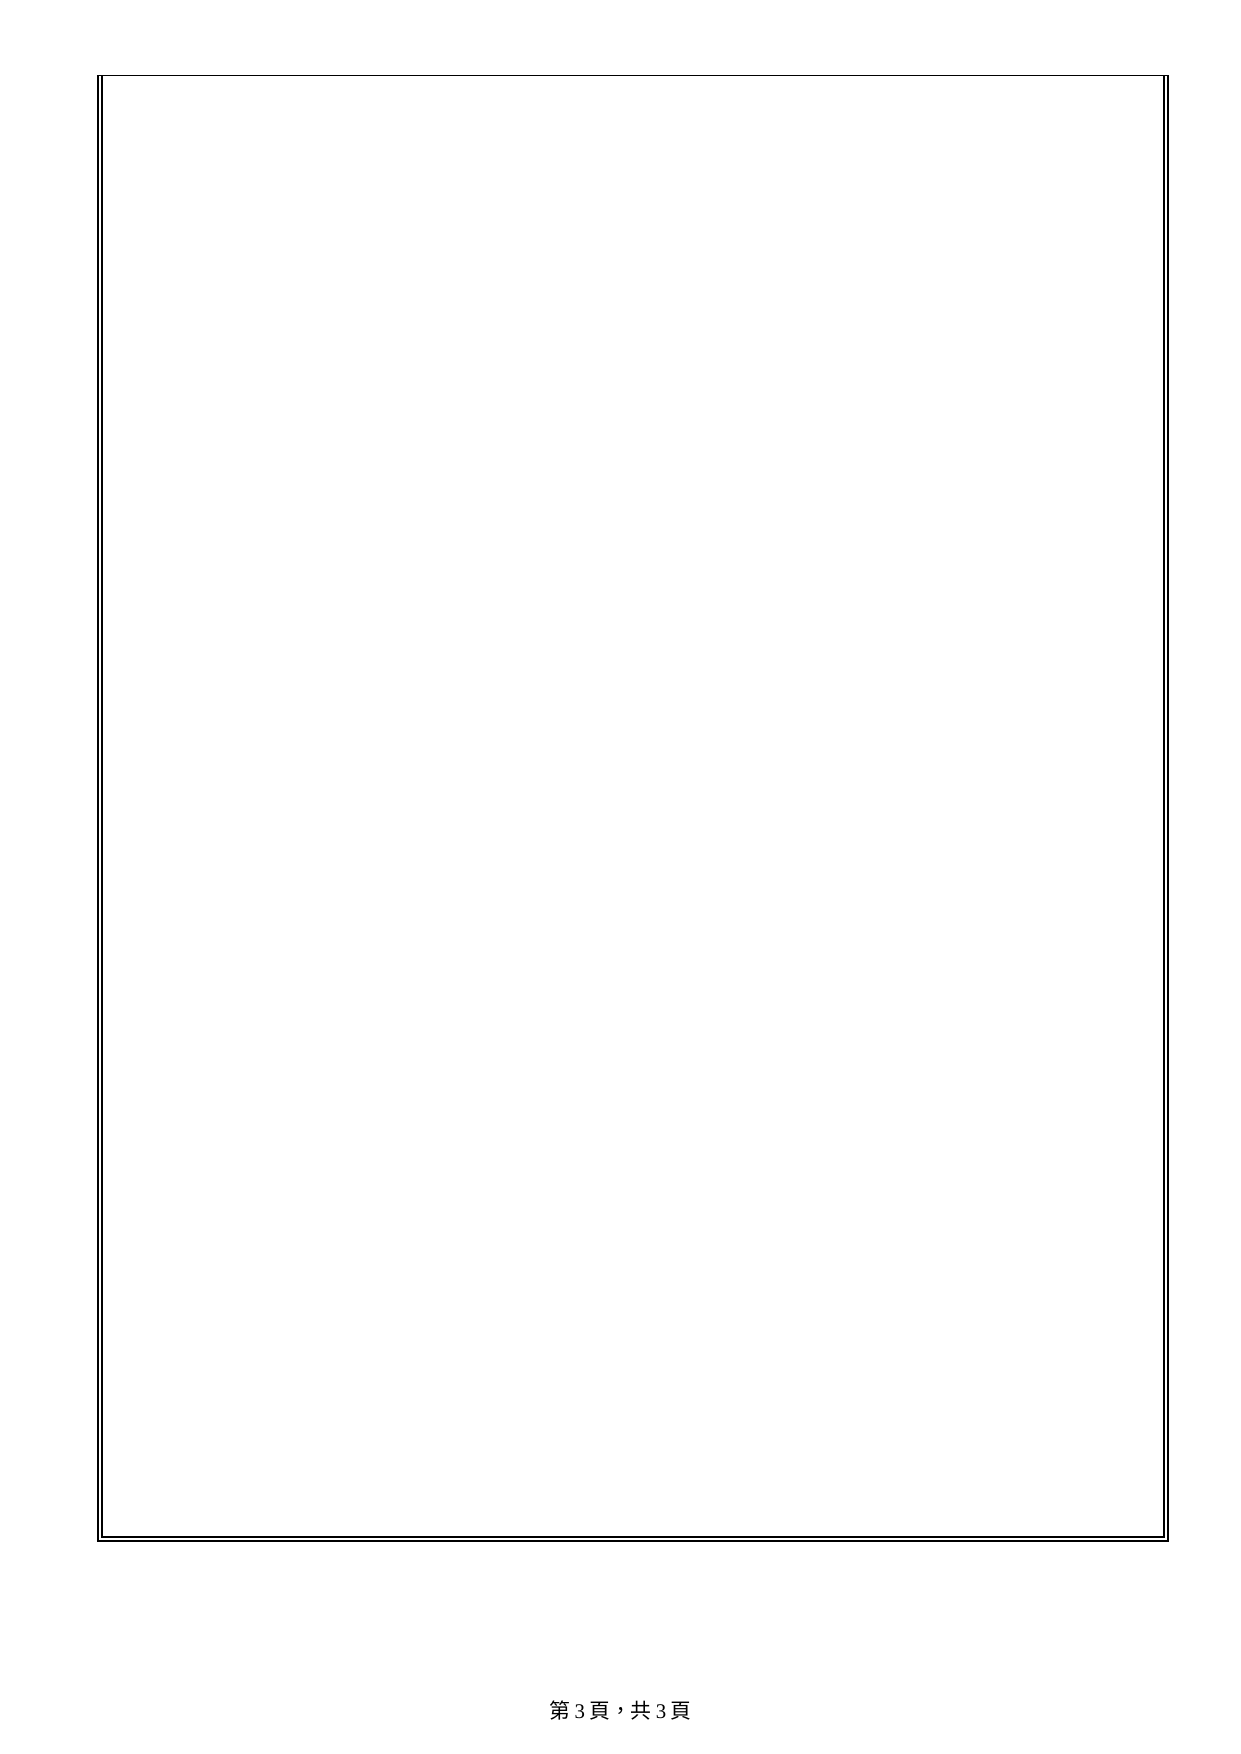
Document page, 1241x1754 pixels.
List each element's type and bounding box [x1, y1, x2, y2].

table_cell [103, 76, 1163, 1536]
